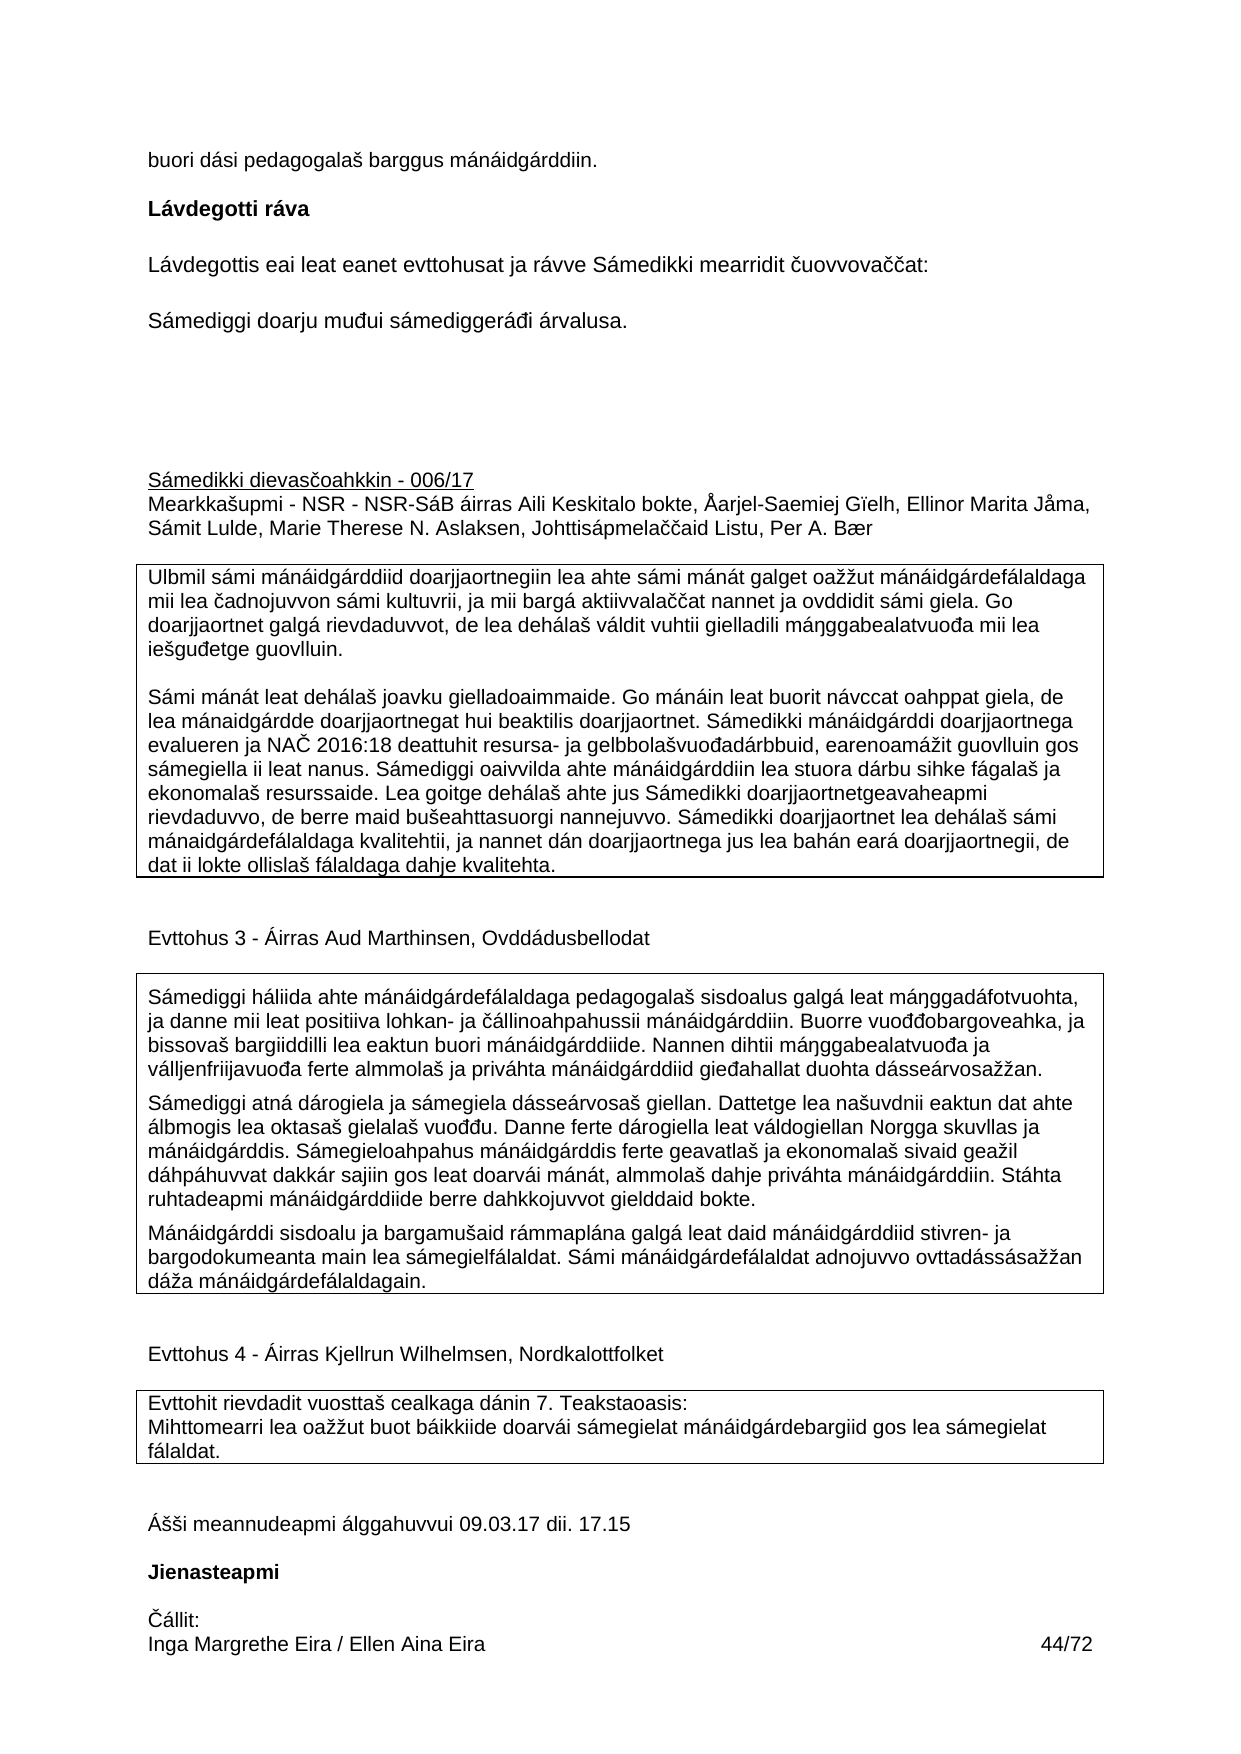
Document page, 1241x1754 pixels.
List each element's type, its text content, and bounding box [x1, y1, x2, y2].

text Sámedikki dievasčoahkkin - 006/17 [148, 468, 1093, 492]
table_header Ášši meannudeapmi álggahuvvui 09.03.17 dii. 17.15 Jienasteapmi [136, 1512, 1077, 1584]
table_header Evttohit rievdadit vuosttaš cealkaga dánin 7. Teakstaoasis: Mihttomearri lea oažžut buot báikkiide doarvái sámegielat mánáidgárdebargiid gos lea sámegielat fálaldat. [137, 1391, 1103, 1463]
table_header Ulbmil sámi mánáidgárddiid doarjjaortnegiin lea ahte sámi mánát galget oažžut mánáidgárdefálaldaga mii lea čadnojuvvon sámi kultuvrii, ja mii bargá aktiivvalaččat nannet ja ovddidit sámi giela. Go doarjjaortnet galgá rievdaduvvot, de lea dehálaš váldit vuhtii gielladili máŋggabealatvuođa mii lea iešguđetge guovlluin. Sámi mánát leat dehálaš joavku gielladoaimmaide. Go mánáin leat buorit návccat oahppat giela, de lea mánaidgárdde doarjjaortnegat hui beaktilis doarjjaortnet. Sámedikki mánáidgárddi doarjjaortnega evalueren ja NAČ 2016:18 deattuhit resursa- ja gelbbolašvuođadárbbuid, earenoamážit guovlluin gos sámegiella ii leat nanus. Sámediggi oaivvilda ahte mánáidgárddiin lea stuora dárbu sihke fágalaš ja ekonomalaš resurssaide. Lea goitge dehálaš ahte jus Sámedikki doarjjaortnetgeavaheapmi rievdaduvvo, de berre maid bušeahttasuorgi nannejuvvo. Sámedikki doarjjaortnet lea dehálaš sámi mánaidgárdefálaldaga kvalitehtii, ja nannet dán doarjjaortnega jus lea bahán eará doarjjaortnegii, de dat ii lokte ollislaš fálaldaga dahje kvalitehta. [137, 565, 1103, 876]
text Evttohus 4 - Áirras Kjellrun Wilhelmsen, Nordkalottfolket [148, 1342, 1093, 1366]
table_header Sámediggi háliida ahte mánáidgárdefálaldaga pedagogalaš sisdoalus galgá leat máŋggadáfotvuohta, ja danne mii leat positiiva lohkan- ja čállinoahpahussii mánáidgárddiin. Buorre vuođđobargoveahka, ja bissovaš bargiiddilli lea eaktun buori mánáidgárddiide. Nannen dihtii máŋggabealatvuođa ja válljenfriijavuođa ferte almmolaš ja priváhta mánáidgárddiid gieđahallat duohta dásseárvosažžan. Sámediggi atná dárogiela ja sámegiela dásseárvosaš giellan. Dattetge lea našuvdnii eaktun dat ahte álbmogis lea oktasaš gielalaš vuođđu. Danne ferte dárogiella leat váldogiellan Norgga skuvllas ja mánáidgárddis. Sámegieloahpahus mánáidgárddis ferte geavatlaš ja ekonomalaš sivaid geažil dáhpáhuvvat dakkár sajiin gos leat doarvái mánát, almmolaš dahje priváhta mánáidgárddiin. Stáhta ruhtadeapmi mánáidgárddiide berre dahkkojuvvot gielddaid bokte. Mánáidgárddi sisdoalu ja bargamušaid rámmaplána galgá leat daid mánáidgárddiid stivren- ja bargodokumeanta main lea sámegielfálaldat. Sámi mánáidgárdefálaldat adnojuvvo ovttadássásažžan dáža mánáidgárdefálaldagain. [137, 974, 1103, 1293]
table_header buori dási pedagogalaš barggus mánáidgárddiin. Lávdegotti ráva Lávdegottis eai leat eanet evttohusat ja rávve Sámedikki mearridit čuovvovaččat: Sámediggi doarju muđui sámediggeráđi árvalusa. [136, 148, 1104, 420]
text Mearkkašupmi - NSR - NSR-SáB áirras Aili Keskitalo bokte, Åarjel-Saemiej Gïelh, Ellinor Marita Jåma, Sámit Lulde, Marie Therese N. Aslaksen, Johttisápmelaččaid Listu, Per A. Bær [148, 492, 1093, 540]
text Evttohus 3 - Áirras Aud Marthinsen, Ovddádusbellodat [148, 925, 1093, 949]
